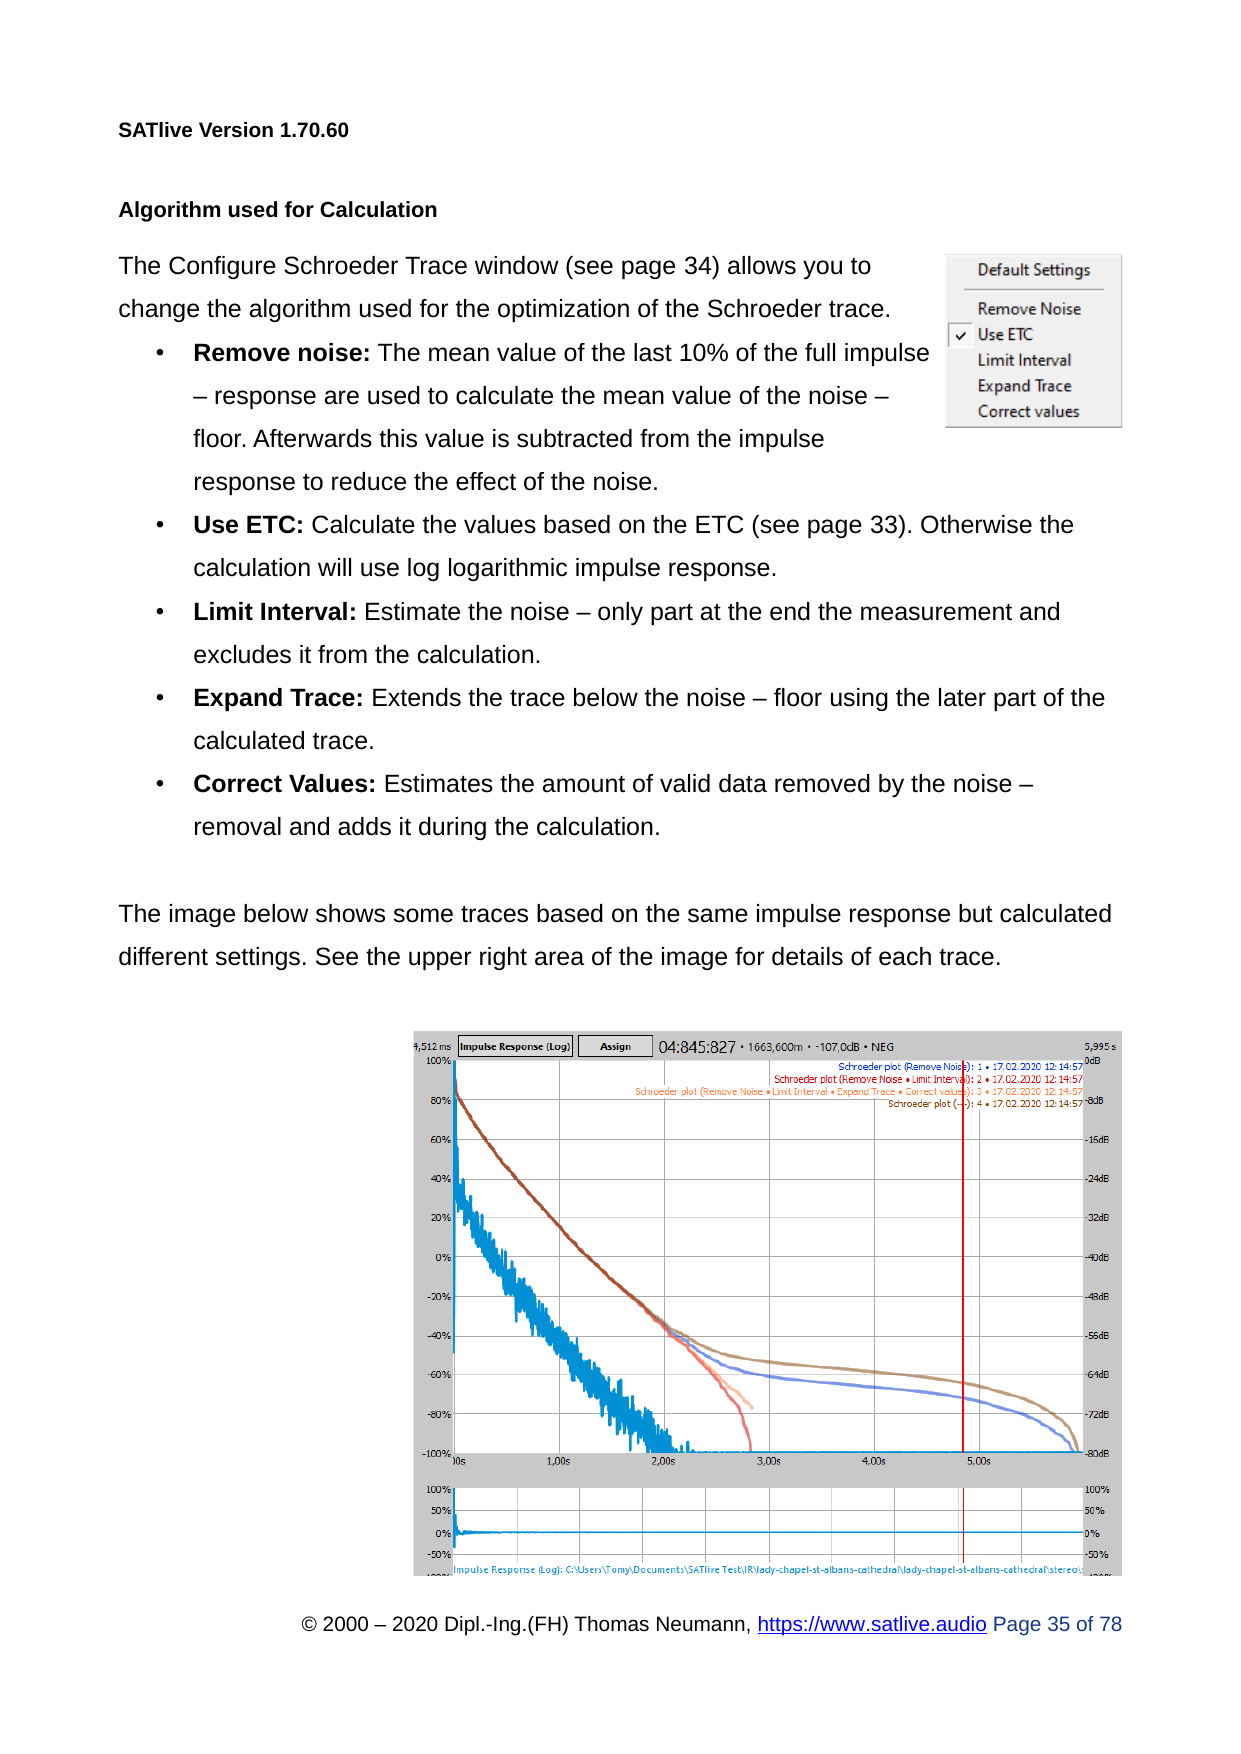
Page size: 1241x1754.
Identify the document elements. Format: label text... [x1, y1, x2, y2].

list Expand Trace: Extends the trace below the noise – floor using the later part of the calculated trace. [156, 683, 1122, 755]
picture [945, 254, 1123, 428]
list Use ETC: Calculate the values based on the ETC (see page 33). Otherwise the calculation will use log logarithmic impulse response. [156, 510, 1122, 582]
list Remove noise: The mean value of the last 10% of the full impulse – response are used to calculate the mean value of the noise – floor. Afterwards this value is subtracted from the impulse response to reduce the effect of the noise. [156, 337, 1122, 496]
list Correct Values: Estimates the amount of valid data removed by the noise – removal and adds it during the calculation. [156, 769, 1122, 841]
text The image below shows some traces based on the same impulse response but calculated different settings. See the upper right area of the image for details of each trace. [118, 899, 1122, 971]
text The Configure Schroeder Trace window (see page 34) allows you to change the algorithm used for the optimization of the Schroeder trace. [118, 251, 1122, 323]
list Limit Interval: Estimate the noise – only part at the end the measurement and excludes it from the calculation. [156, 596, 1122, 668]
subtitle Algorithm used for Calculation [118, 197, 1122, 222]
picture [413, 1031, 1123, 1576]
